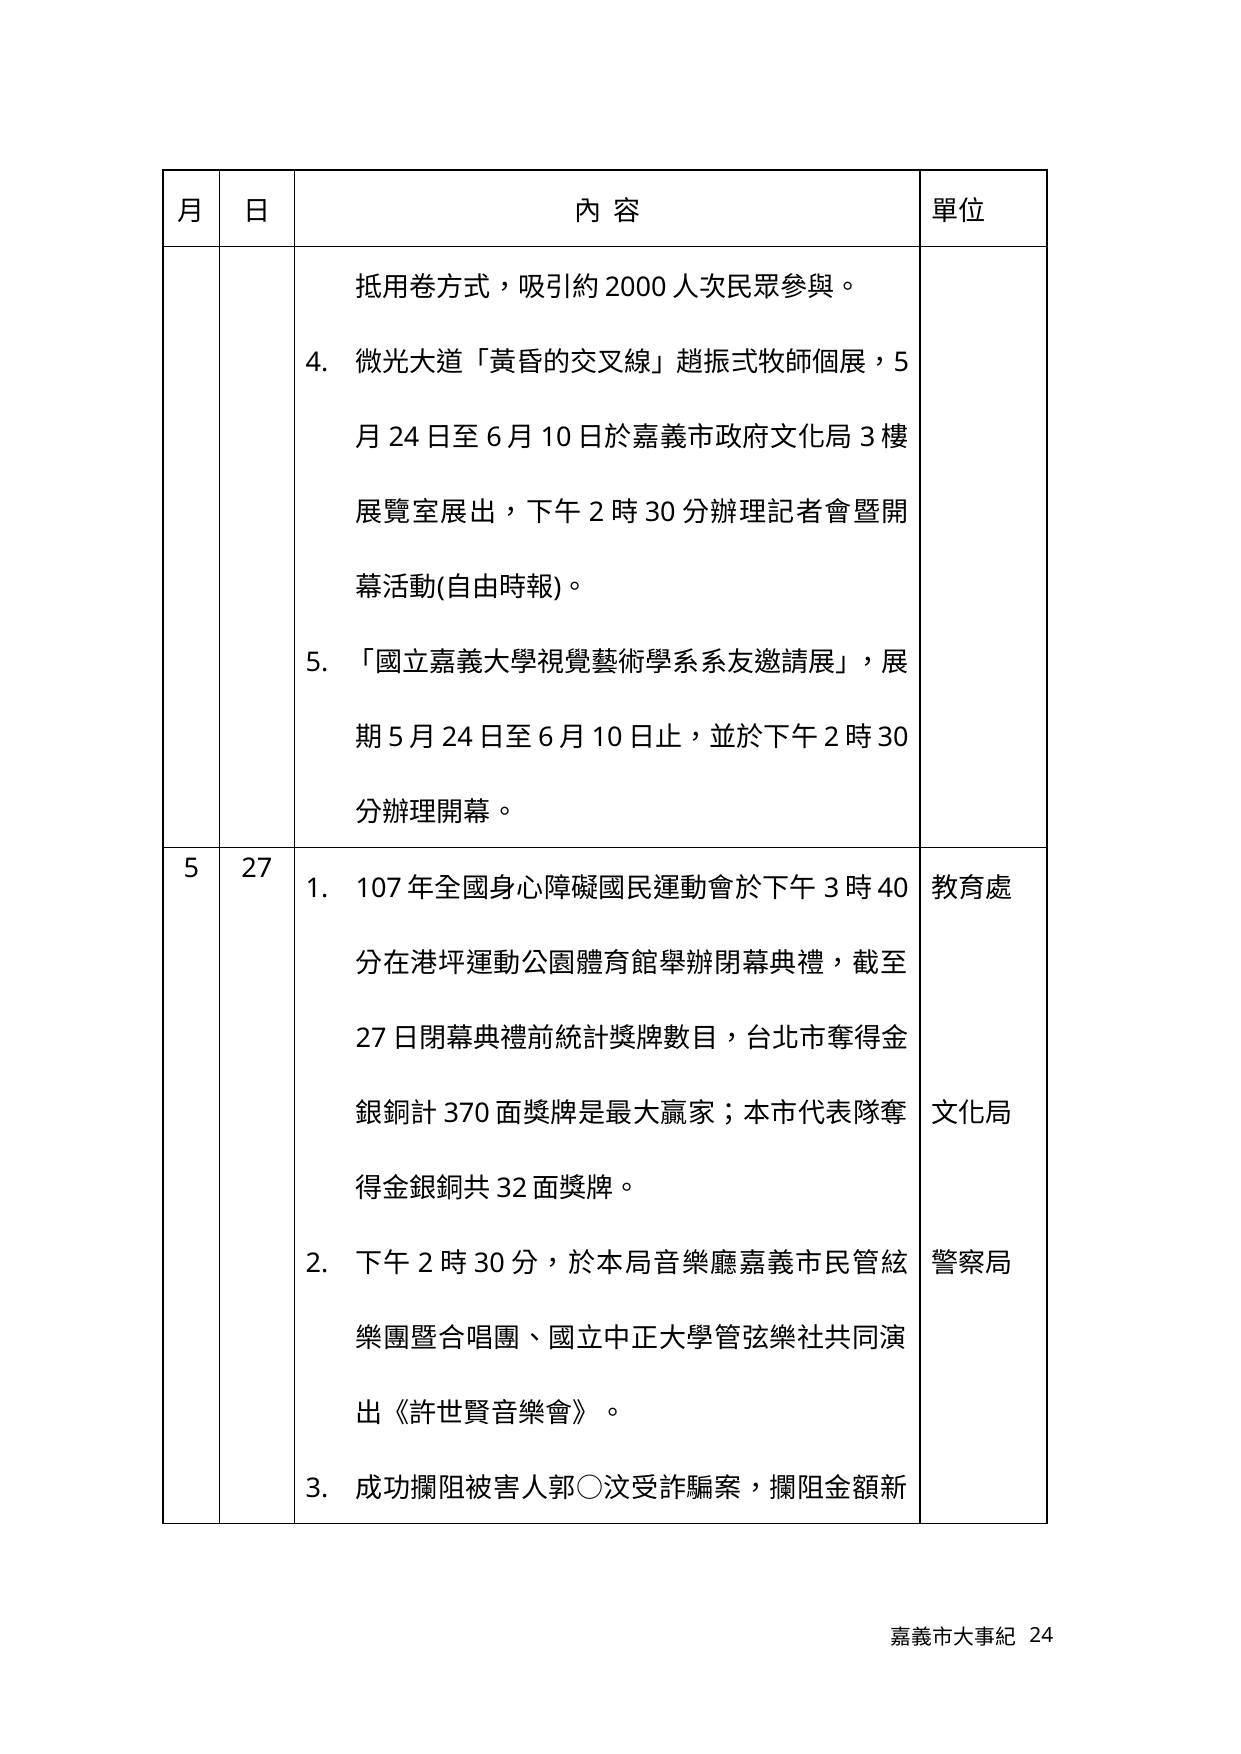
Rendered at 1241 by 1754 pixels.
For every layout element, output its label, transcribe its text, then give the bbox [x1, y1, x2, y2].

table_cell [164, 247, 219, 847]
table_header 月 [164, 171, 219, 246]
table_cell 27 [220, 848, 294, 1523]
table_cell 教育處 文化局 警察局 [921, 848, 1046, 1523]
table_header 內 容 [295, 171, 919, 246]
table_cell [220, 247, 294, 847]
table_cell 抵用卷方式，吸引約2000人次民眾參與。 微光大道「黃昏的交叉線」趙振弍牧師個展，5月24日至6月10日於嘉義市政府文化局3樓展覽室展出，下午2時30分辦理記者會暨開幕活動(自由時報)。 「國立嘉義大學視覺藝術學系系友邀請展」，展期5月24日至6月10日止，並於下午2時30分辦理開幕。 [295, 247, 919, 847]
table_header 單位 [921, 171, 1046, 246]
table_cell [921, 247, 1046, 847]
table_header 日 [220, 171, 294, 246]
table_cell 5 [164, 848, 219, 1523]
table_cell 107年全國身心障礙國民運動會於下午3時40分在港坪運動公園體育館舉辦閉幕典禮，截至27日閉幕典禮前統計獎牌數目，台北市奪得金銀銅計370面獎牌是最大贏家；本市代表隊奪得金銀銅共32面獎牌。 下午2時30分，於本局音樂廳嘉義市民管絃樂團暨合唱團、國立中正大學管弦樂社共同演出《許世賢音樂會》。 成功攔阻被害人郭○汶受詐騙案，攔阻金額新 [295, 848, 919, 1523]
